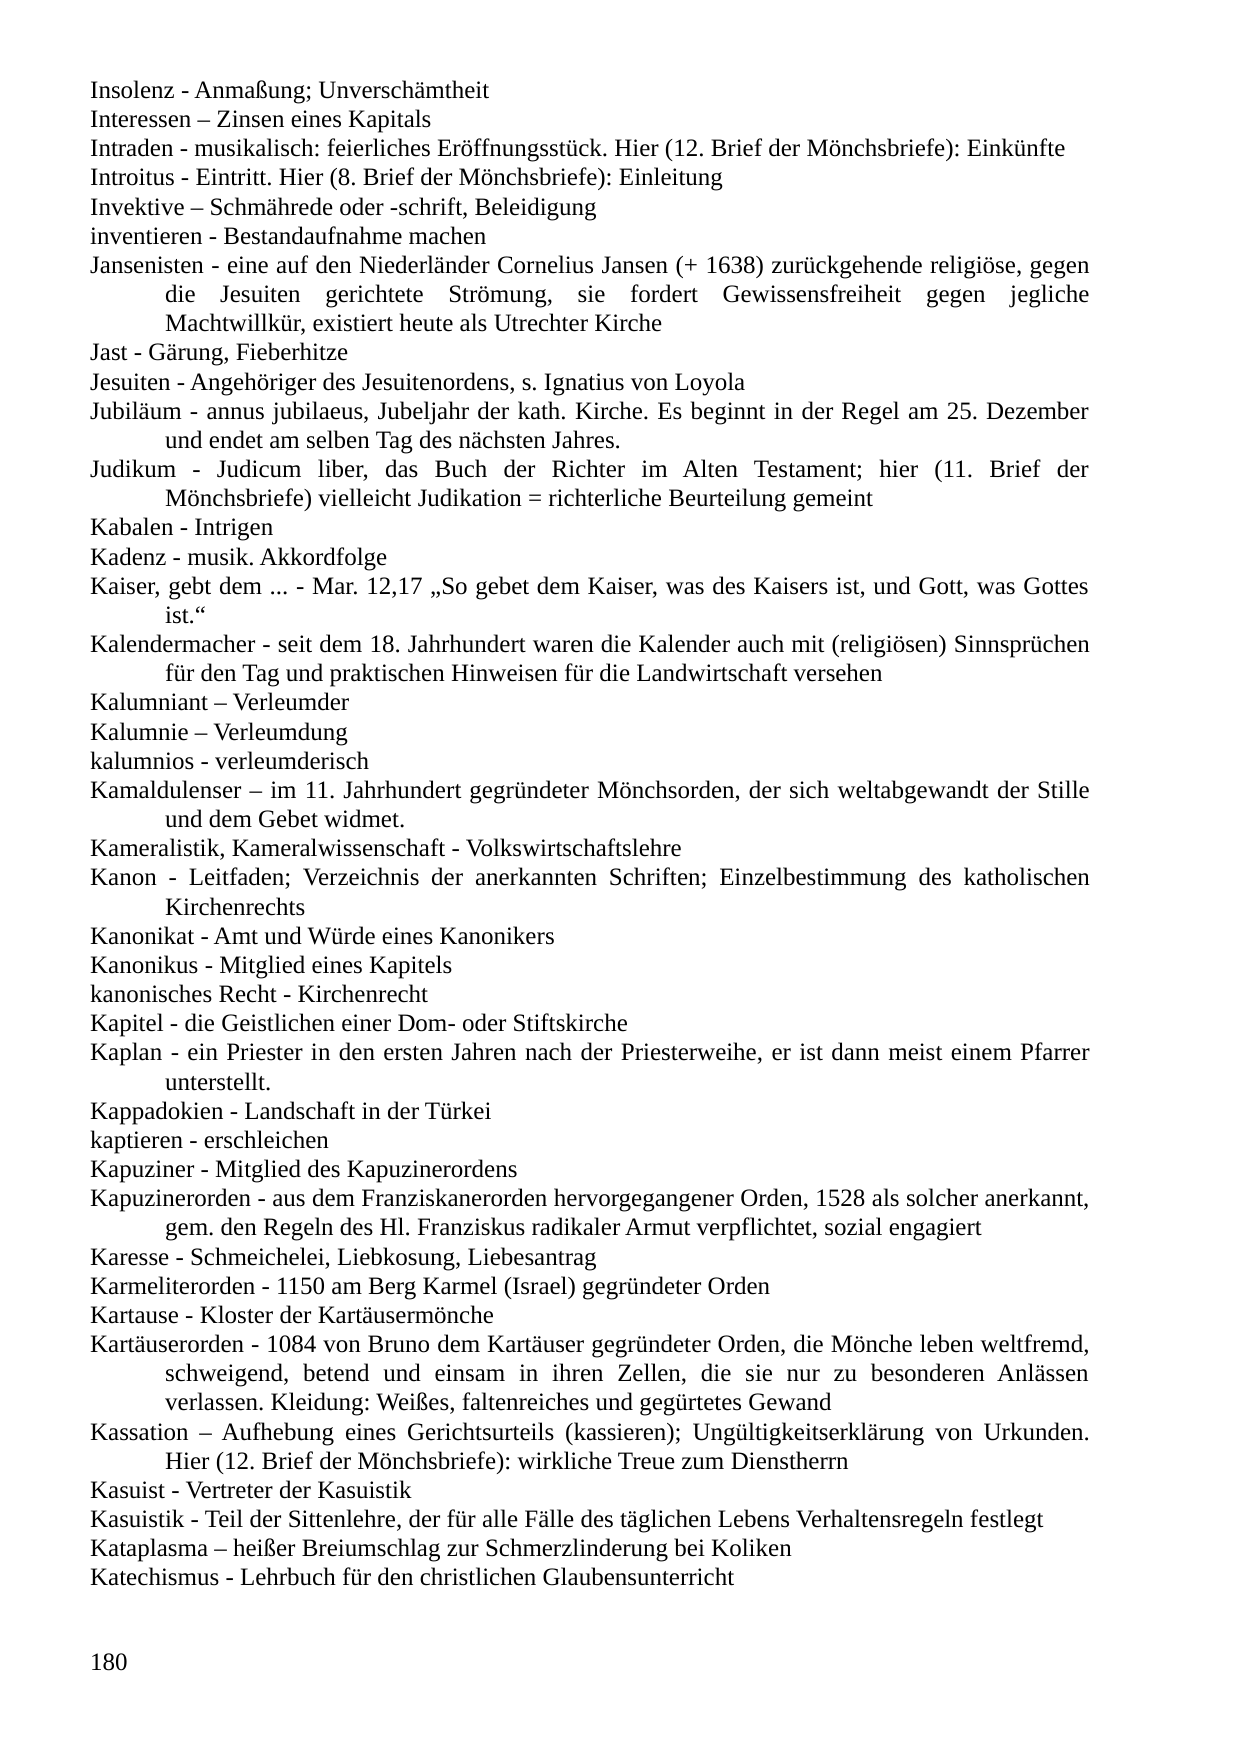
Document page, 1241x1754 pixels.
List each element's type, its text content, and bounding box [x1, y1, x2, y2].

text Kappadokien - Landschaft in der Türkei [90, 1095, 1091, 1124]
text Introitus - Eintritt. Hier (8. Brief der Mönchsbriefe): Einleitung [90, 162, 1091, 191]
text Kapuziner - Mitglied des Kapuzinerordens [90, 1154, 1091, 1183]
text Insolenz - Anmaßung; Unverschämtheit [90, 75, 1091, 104]
text Kaiser, gebt dem ... - Mar. 12,17 „So gebet dem Kaiser, was des Kaisers ist, und Gott, was Gottes ist.“ [90, 570, 1091, 629]
text Kalumnie – Verleumdung [90, 716, 1091, 745]
text Invektive – Schmährede oder -schrift, Beleidigung [90, 191, 1091, 220]
text Karesse - Schmeichelei, Liebkosung, Liebesantrag [90, 1241, 1091, 1270]
text Jansenisten - eine auf den Niederländer Cornelius Jansen (+ 1638) zurückgehende religiöse, gegen die Jesuiten gerichtete Strömung, sie fordert Gewissensfreiheit gegen jegliche Machtwillkür, existiert heute als Utrechter Kirche [90, 249, 1091, 337]
text Kartäuserorden - 1084 von Bruno dem Kartäuser gegründeter Orden, die Mönche leben weltfremd, schweigend, betend und einsam in ihren Zellen, die sie nur zu besonderen Anlässen verlassen. Kleidung: Weißes, faltenreiches und gegürtetes Gewand [90, 1329, 1091, 1416]
text Kassation – Aufhebung eines Gerichtsurteils (kassieren); Ungültigkeitserklärung von Urkunden. Hier (12. Brief der Mönchsbriefe): wirkliche Treue zum Dienstherrn [90, 1416, 1091, 1474]
text kaptieren - erschleichen [90, 1124, 1091, 1154]
text Jast - Gärung, Fieberhitze [90, 337, 1091, 366]
text Kartause - Kloster der Kartäusermönche [90, 1299, 1091, 1329]
text Karmeliterorden - 1150 am Berg Karmel (Israel) gegründeter Orden [90, 1270, 1091, 1299]
text Intraden - musikalisch: feierliches Eröffnungsstück. Hier (12. Brief der Mönchsbriefe): Einkünfte [90, 133, 1091, 162]
text Kabalen - Intrigen [90, 512, 1091, 541]
text Kaplan - ein Priester in den ersten Jahren nach der Priesterweihe, er ist dann meist einem Pfarrer unterstellt. [90, 1037, 1091, 1095]
text Kadenz - musik. Akkordfolge [90, 541, 1091, 570]
text Kasuist - Vertreter der Kasuistik [90, 1474, 1091, 1504]
text Kameralistik, Kameralwissenschaft - Volkswirtschaftslehre [90, 833, 1091, 862]
text kalumnios - verleumderisch [90, 745, 1091, 774]
text inventieren - Bestandaufnahme machen [90, 220, 1091, 249]
text Jesuiten - Angehöriger des Jesuitenordens, s. Ignatius von Loyola [90, 366, 1091, 395]
text Kanonikat - Amt und Würde eines Kanonikers [90, 920, 1091, 949]
text kanonisches Recht - Kirchenrecht [90, 979, 1091, 1008]
text Kamaldulenser – im 11. Jahrhundert gegründeter Mönchsorden, der sich weltabgewandt der Stille und dem Gebet widmet. [90, 774, 1091, 833]
text Judikum - Judicum liber, das Buch der Richter im Alten Testament; hier (11. Brief der Mönchsbriefe) vielleicht Judikation = richterliche Beurteilung gemeint [90, 454, 1091, 512]
text Kalendermacher - seit dem 18. Jahrhundert waren die Kalender auch mit (religiösen) Sinnsprüchen für den Tag und praktischen Hinweisen für die Landwirtschaft versehen [90, 629, 1091, 687]
text Kanonikus - Mitglied eines Kapitels [90, 949, 1091, 979]
text Jubiläum - annus jubilaeus, Jubeljahr der kath. Kirche. Es beginnt in der Regel am 25. Dezember und endet am selben Tag des nächsten Jahres. [90, 395, 1091, 454]
text Kanon - Leitfaden; Verzeichnis der anerkannten Schriften; Einzelbestimmung des katholischen Kirchenrechts [90, 862, 1091, 920]
text Interessen – Zinsen eines Kapitals [90, 104, 1091, 133]
text Kalumniant – Verleumder [90, 687, 1091, 716]
text Kasuistik - Teil der Sittenlehre, der für alle Fälle des täglichen Lebens Verhaltensregeln festlegt [90, 1504, 1091, 1533]
text Katechismus - Lehrbuch für den christlichen Glaubensunterricht [90, 1562, 1091, 1591]
text Kapitel - die Geistlichen einer Dom- oder Stiftskirche [90, 1008, 1091, 1037]
text Kataplasma – heißer Breiumschlag zur Schmerzlinderung bei Koliken [90, 1533, 1091, 1562]
text Kapuzinerorden - aus dem Franziskanerorden hervorgegangener Orden, 1528 als solcher anerkannt, gem. den Regeln des Hl. Franziskus radikaler Armut verpflichtet, sozial engagiert [90, 1183, 1091, 1241]
